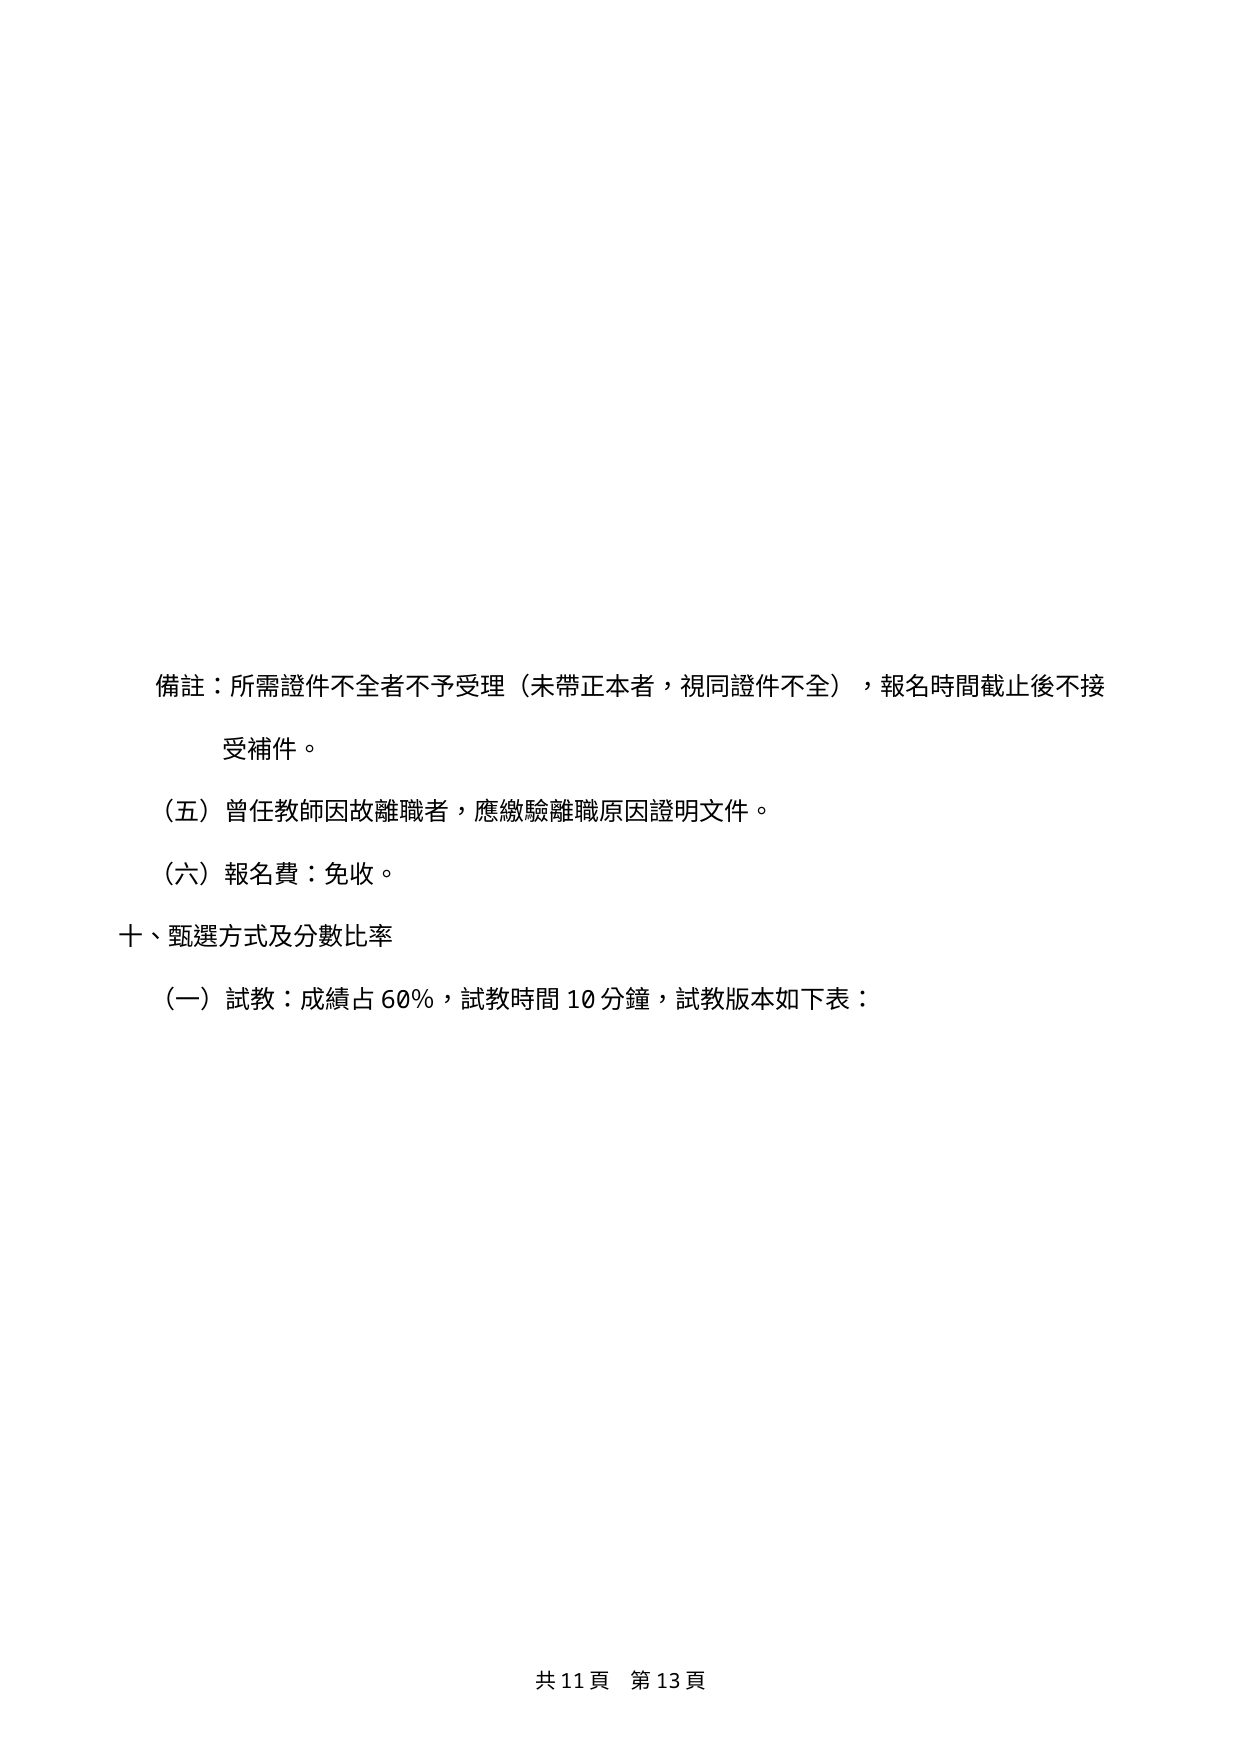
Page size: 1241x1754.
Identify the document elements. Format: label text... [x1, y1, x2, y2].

text 備註：所需證件不全者不予受理（未帶正本者，視同證件不全），報名時間截止後不接受補件。 [156, 643, 1122, 768]
text （六）報名費：免收。 [118, 831, 1122, 893]
text 十、甄選方式及分數比率 [118, 893, 1122, 956]
text （五）曾任教師因故離職者，應繳驗離職原因證明文件。 [118, 768, 1122, 831]
text （一）試教：成績占60％，試教時間10分鐘，試教版本如下表： [151, 956, 1122, 1018]
